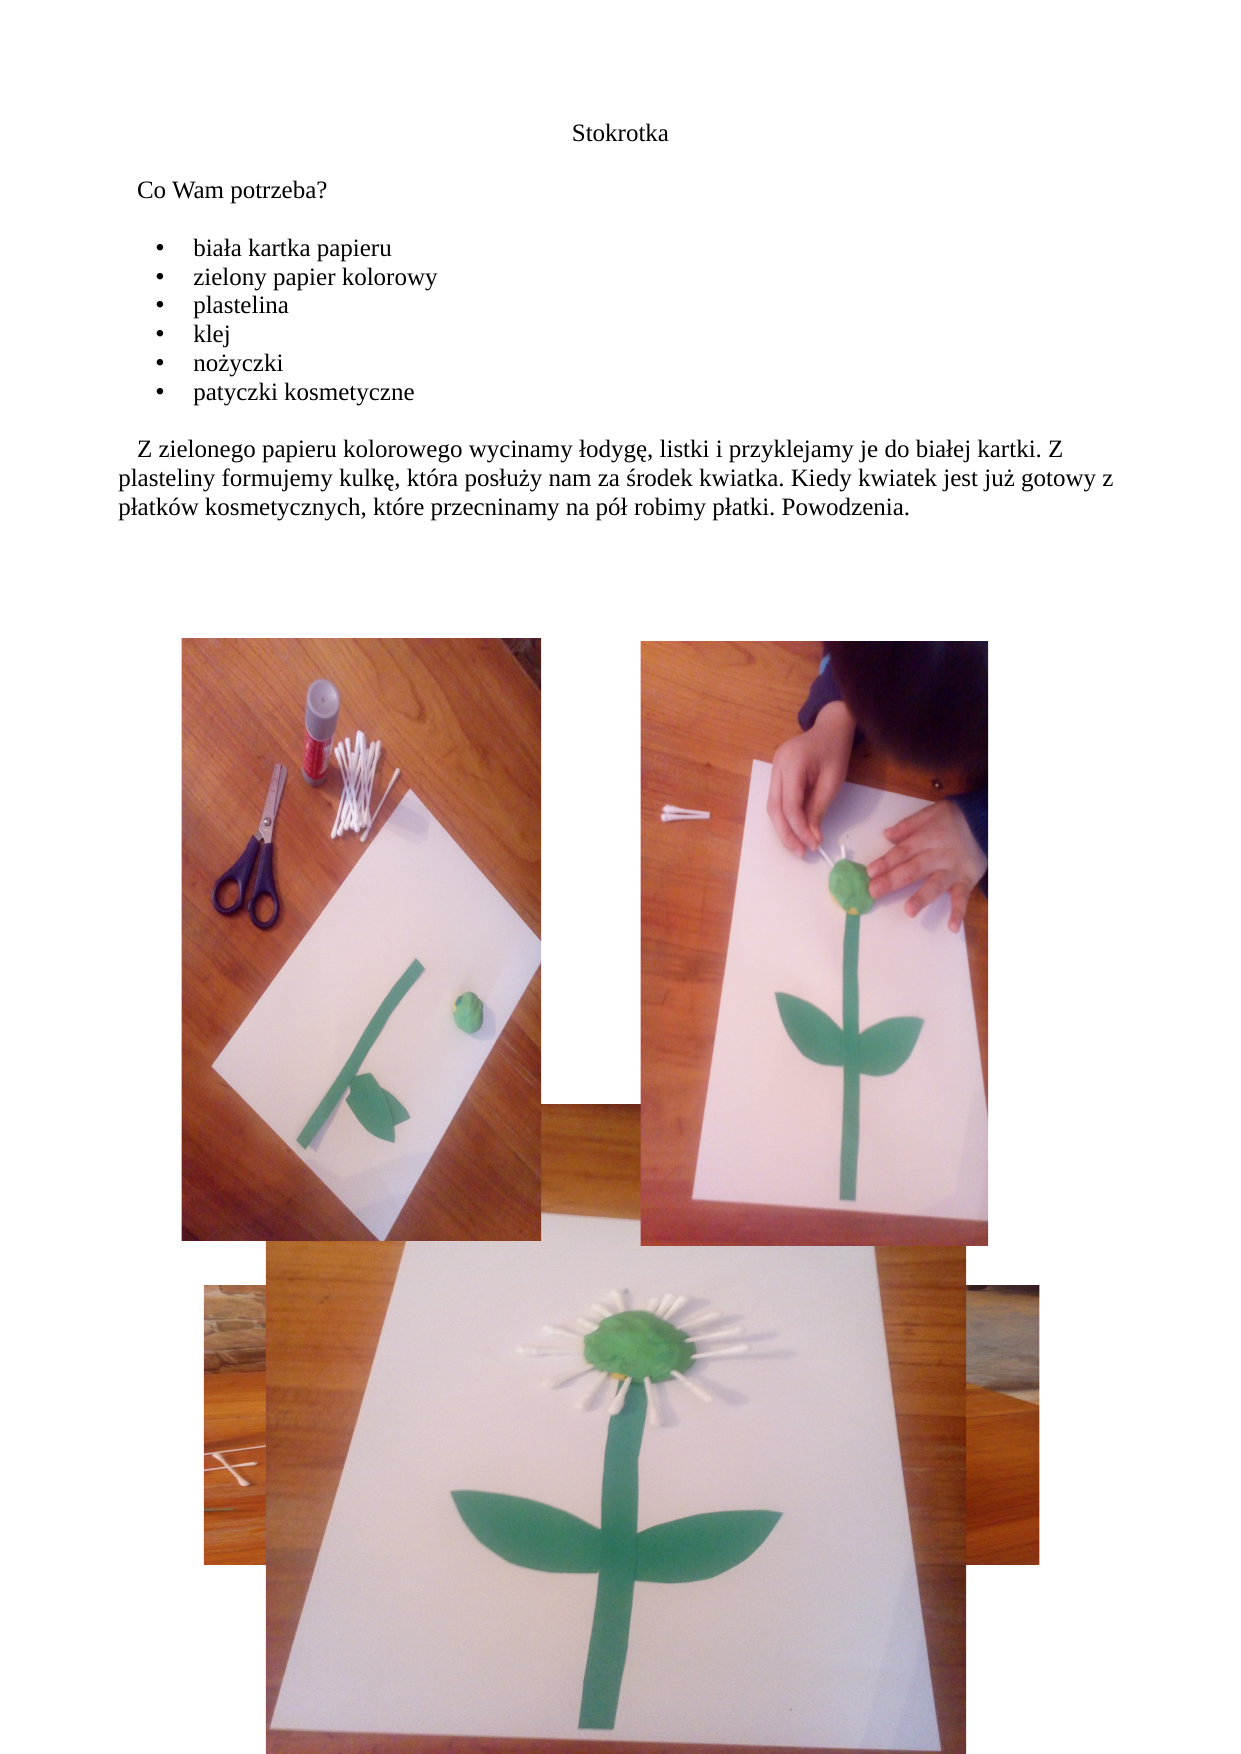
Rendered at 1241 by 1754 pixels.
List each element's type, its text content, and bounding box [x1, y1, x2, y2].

list klej [156, 319, 1122, 348]
text Co Wam potrzeba? [118, 176, 1122, 204]
list nożyczki [156, 348, 1122, 377]
list plastelina [156, 291, 1122, 319]
list zielony papier kolorowy [156, 262, 1122, 291]
text Z zielonego papieru kolorowego wycinamy łodygę, listki i przyklejamy je do białej kartki. Z plasteliny formujemy kulkę, która posłuży nam za środek kwiatka. Kiedy kwiatek jest już gotowy z płatków kosmetycznych, które przecninamy na pół robimy płatki. Powodzenia. [118, 434, 1122, 521]
text Stokrotka [118, 118, 1122, 147]
list biała kartka papieru [156, 233, 1122, 262]
list patyczki kosmetyczne [156, 377, 1122, 406]
